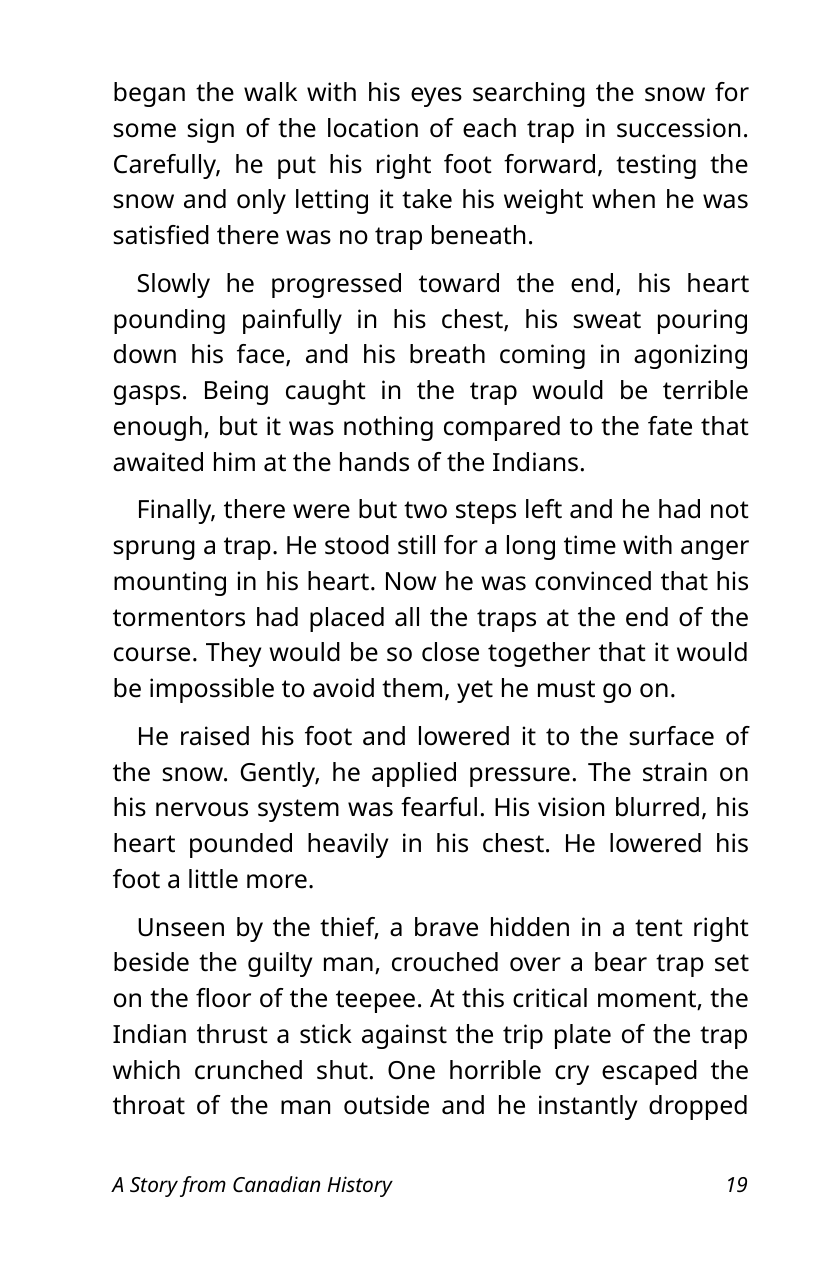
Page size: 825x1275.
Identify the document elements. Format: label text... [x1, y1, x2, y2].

text Finally, there were but two steps left and he had not sprung a trap. He stood still for a long time with anger mounting in his heart. Now he was convinced that his tormentors had placed all the traps at the end of the course. They would be so close together that it would be impossible to avoid them, yet he must go on. [112, 492, 750, 705]
text Slowly he progressed toward the end, his heart pounding painfully in his chest, his sweat pouring down his face, and his breath coming in agonizing gasps. Being caught in the trap would be terrible enough, but it was nothing compared to the fate that awaited him at the hands of the Indians. [112, 266, 750, 478]
text He raised his foot and lowered it to the surface of the snow. Gently, he applied pressure. The strain on his nervous system was fearful. His vision blurred, his heart pounded heavily in his chest. He lowered his foot a little more. [112, 719, 750, 896]
text Unseen by the thief, a brave hidden in a tent right beside the guilty man, crouched over a bear trap set on the floor of the teepee. At this critical moment, the Indian thrust a stick against the trip plate of the trap which crunched shut. One horrible cry escaped the throat of the man outside and he instantly dropped [112, 909, 750, 1122]
text began the walk with his eyes searching the snow for some sign of the location of each trap in succession. Carefully, he put his right foot forward, testing the snow and only letting it take his weight when he was satisfied there was no trap beneath. [112, 75, 750, 252]
